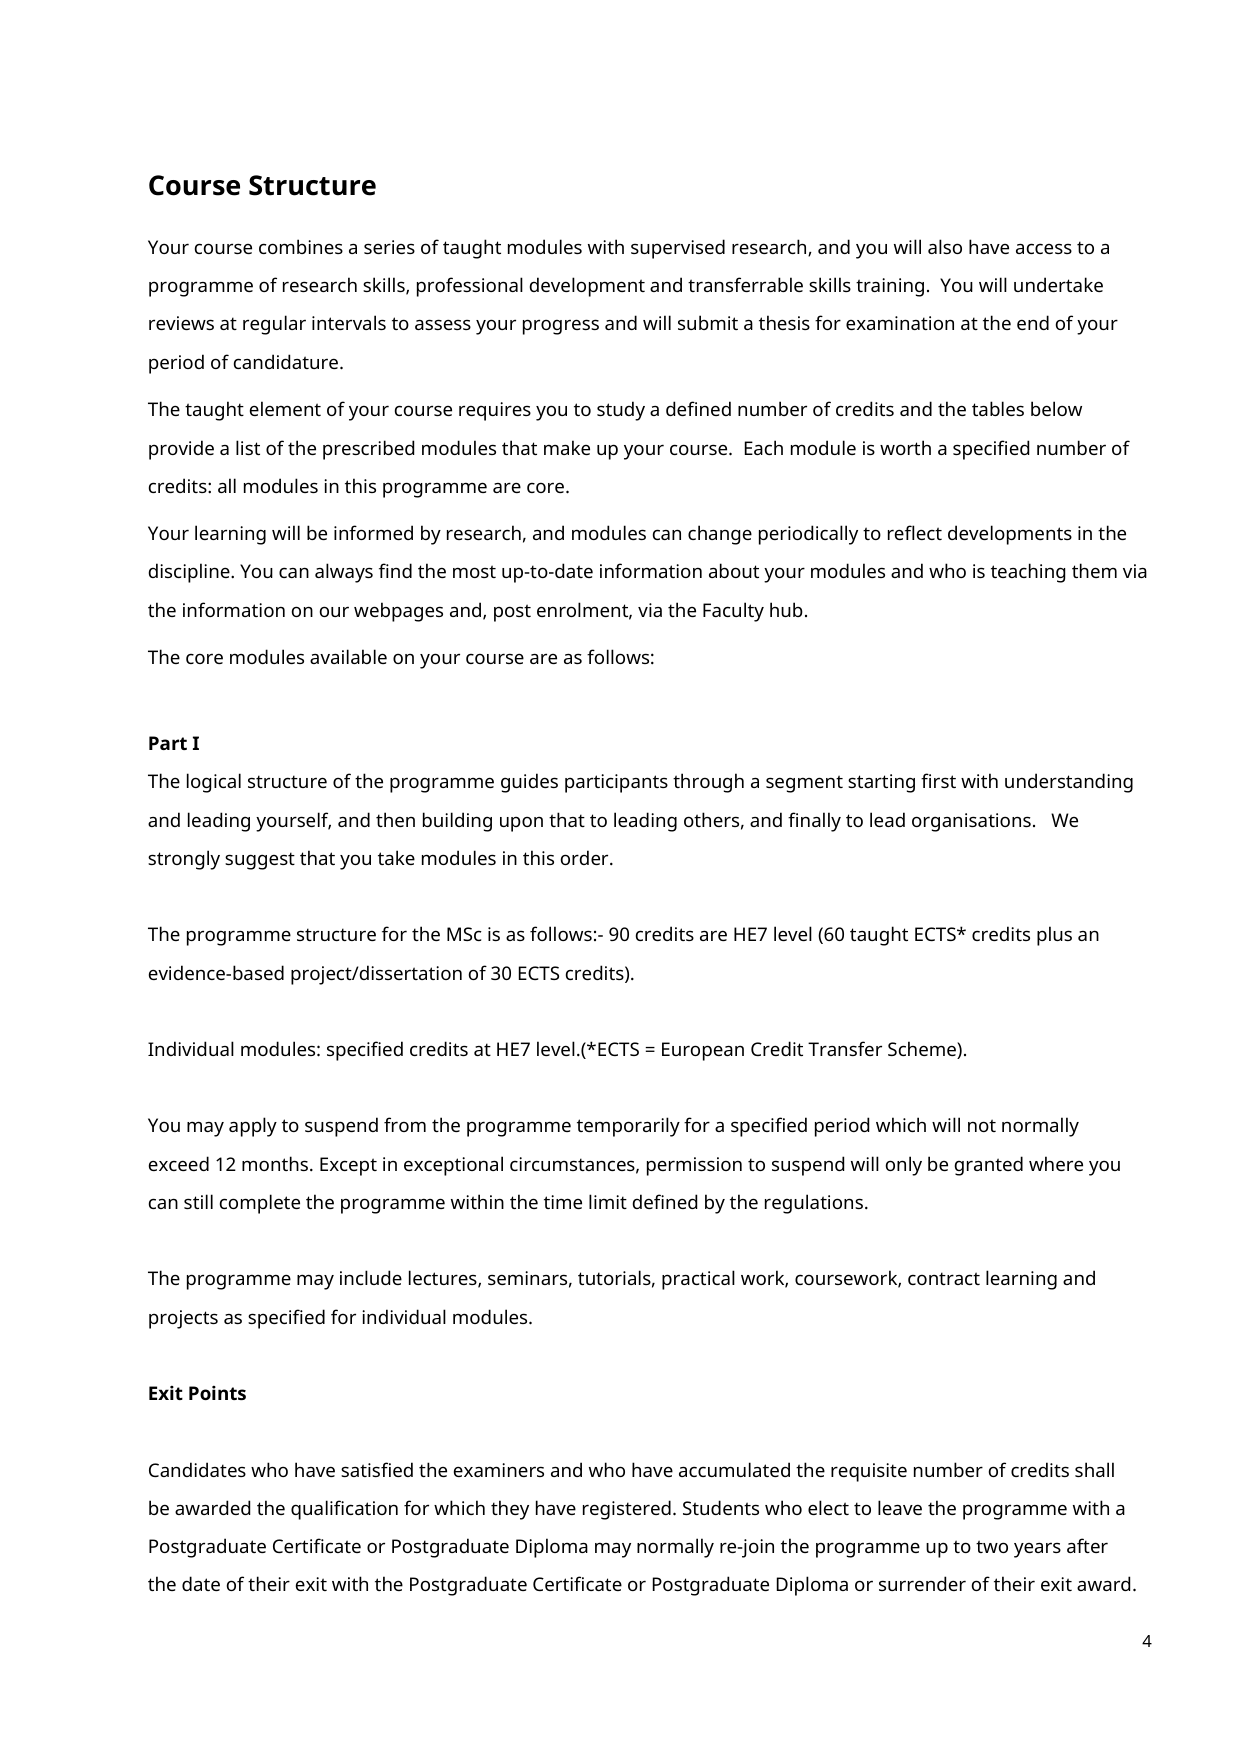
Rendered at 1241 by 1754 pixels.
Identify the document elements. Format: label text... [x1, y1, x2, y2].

text Your learning will be informed by research, and modules can change periodically to reflect developments in the discipline. You can always find the most up-to-date information about your modules and who is teaching them via the information on our webpages and, post enrolment, via the Faculty hub. [148, 521, 1152, 623]
table_header Part I The logical structure of the programme guides participants through a segment starting first with understanding and leading yourself, and then building upon that to leading others, and finally to lead organisations. We strongly suggest that you take modules in this order. The programme structure for the MSc is as follows:- 90 credits are HE7 level (60 taught ECTS* credits plus an evidence-based project/dissertation of 30 ECTS credits). Individual modules: specified credits at HE7 level.(*ECTS = European Credit Transfer Scheme). You may apply to suspend from the programme temporarily for a specified period which will not normally exceed 12 months. Except in exceptional circumstances, permission to suspend will only be granted where you can still complete the programme within the time limit defined by the regulations. The programme may include lectures, seminars, tutorials, practical work, coursework, contract learning and projects as specified for individual modules. Exit Points Candidates who have satisfied the examiners and who have accumulated the requisite number of credits shall be awarded the qualification for which they have registered. Students who elect to leave the programme with a Postgraduate Certificate or Postgraduate Diploma may normally re-join the programme up to two years after the date of their exit with the Postgraduate Certificate or Postgraduate Diploma or surrender of their exit award. [136, 692, 1152, 1608]
text Your course combines a series of taught modules with supervised research, and you will also have access to a programme of research skills, professional development and transferrable skills training. You will undertake reviews at regular intervals to assess your progress and will submit a thesis for examination at the end of your period of candidature. [148, 234, 1152, 374]
text The core modules available on your course are as follows: [148, 645, 1152, 670]
text The taught element of your course requires you to study a defined number of credits and the tables below provide a list of the prescribed modules that make up your course. Each module is worth a specified number of credits: all modules in this programme are core. [148, 397, 1152, 498]
subtitle Course Structure [148, 166, 1152, 203]
